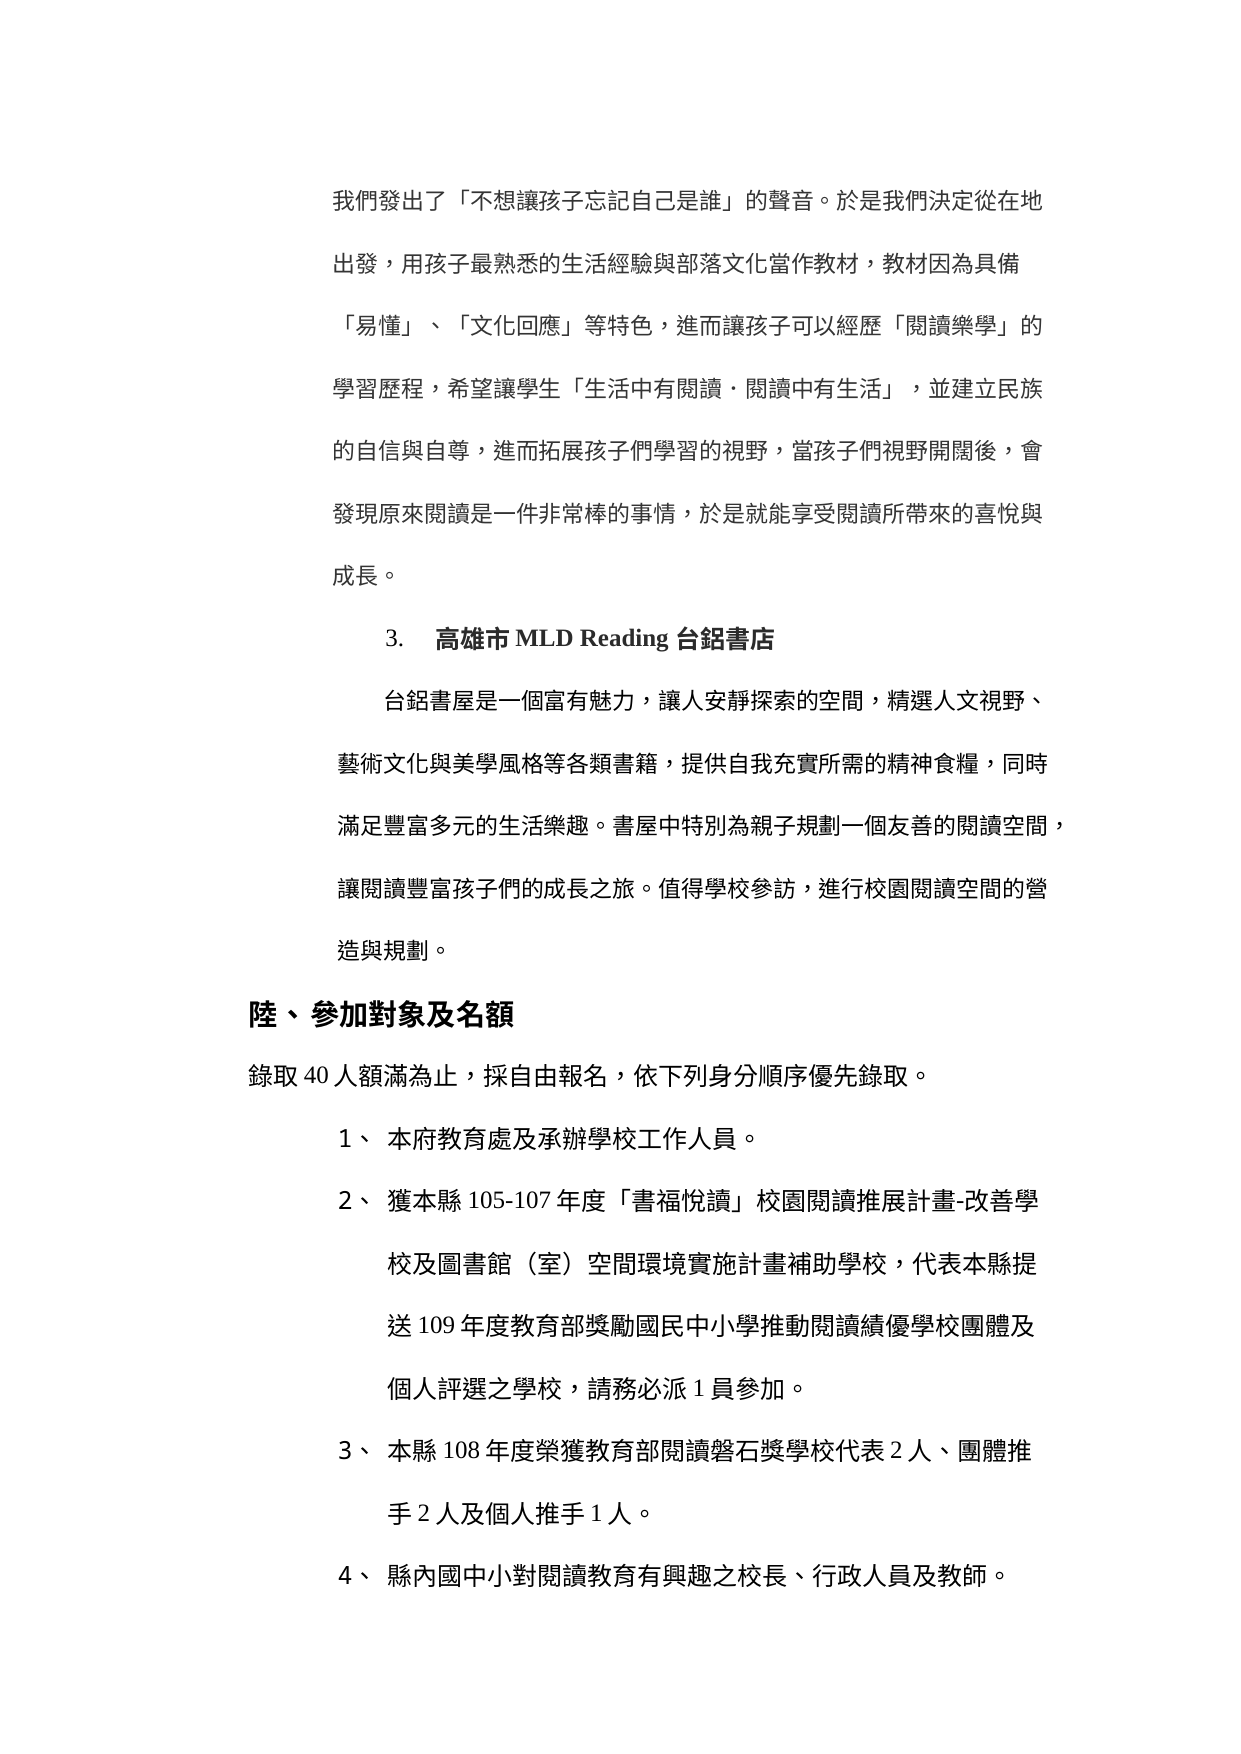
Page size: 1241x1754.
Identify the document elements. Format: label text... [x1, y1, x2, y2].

text 台鋁書屋是一個富有魅力，讓人安靜探索的空間，精選人文視野、藝術文化與美學風格等各類書籍，提供自我充實所需的精神食糧，同時滿足豐富多元的生活樂趣。書屋中特別為親子規劃一個友善的閱讀空間，讓閱讀豐富孩子們的成長之旅。值得學校參訪，進行校園閱讀空間的營造與規劃。 [337, 658, 1053, 971]
list 參加對象及名額 [249, 971, 1053, 1033]
text 我們發出了「不想讓孩子忘記自己是誰」的聲音。於是我們決定從在地出發，用孩子最熟悉的生活經驗與部落文化當作教材，教材因為具備「易懂」、「文化回應」等特色，進而讓孩子可以經歷「閱讀樂學」的學習歷程，希望讓學生「生活中有閱讀．閱讀中有生活」，並建立民族的自信與自尊，進而拓展孩子們學習的視野，當孩子們視野開闊後，會發現原來閱讀是一件非常棒的事情，於是就能享受閱讀所帶來的喜悅與成長。 [332, 158, 1053, 596]
list 高雄市MLD Reading 台鋁書店 [385, 596, 1053, 658]
list 本縣108年度榮獲教育部閱讀磐石獎學校代表2人、團體推手2人及個人推手1人。 [337, 1408, 1053, 1533]
text 錄取40人額滿為止，採自由報名，依下列身分順序優先錄取。 [249, 1033, 1053, 1096]
list 獲本縣105-107年度「書福悅讀」校園閱讀推展計畫-改善學校及圖書館（室）空間環境實施計畫補助學校，代表本縣提送109年度教育部獎勵國民中小學推動閱讀績優學校團體及個人評選之學校，請務必派1員參加。 [337, 1158, 1053, 1408]
list 本府教育處及承辦學校工作人員。 [337, 1096, 1053, 1158]
list 縣內國中小對閱讀教育有興趣之校長、行政人員及教師。 [337, 1533, 1053, 1596]
